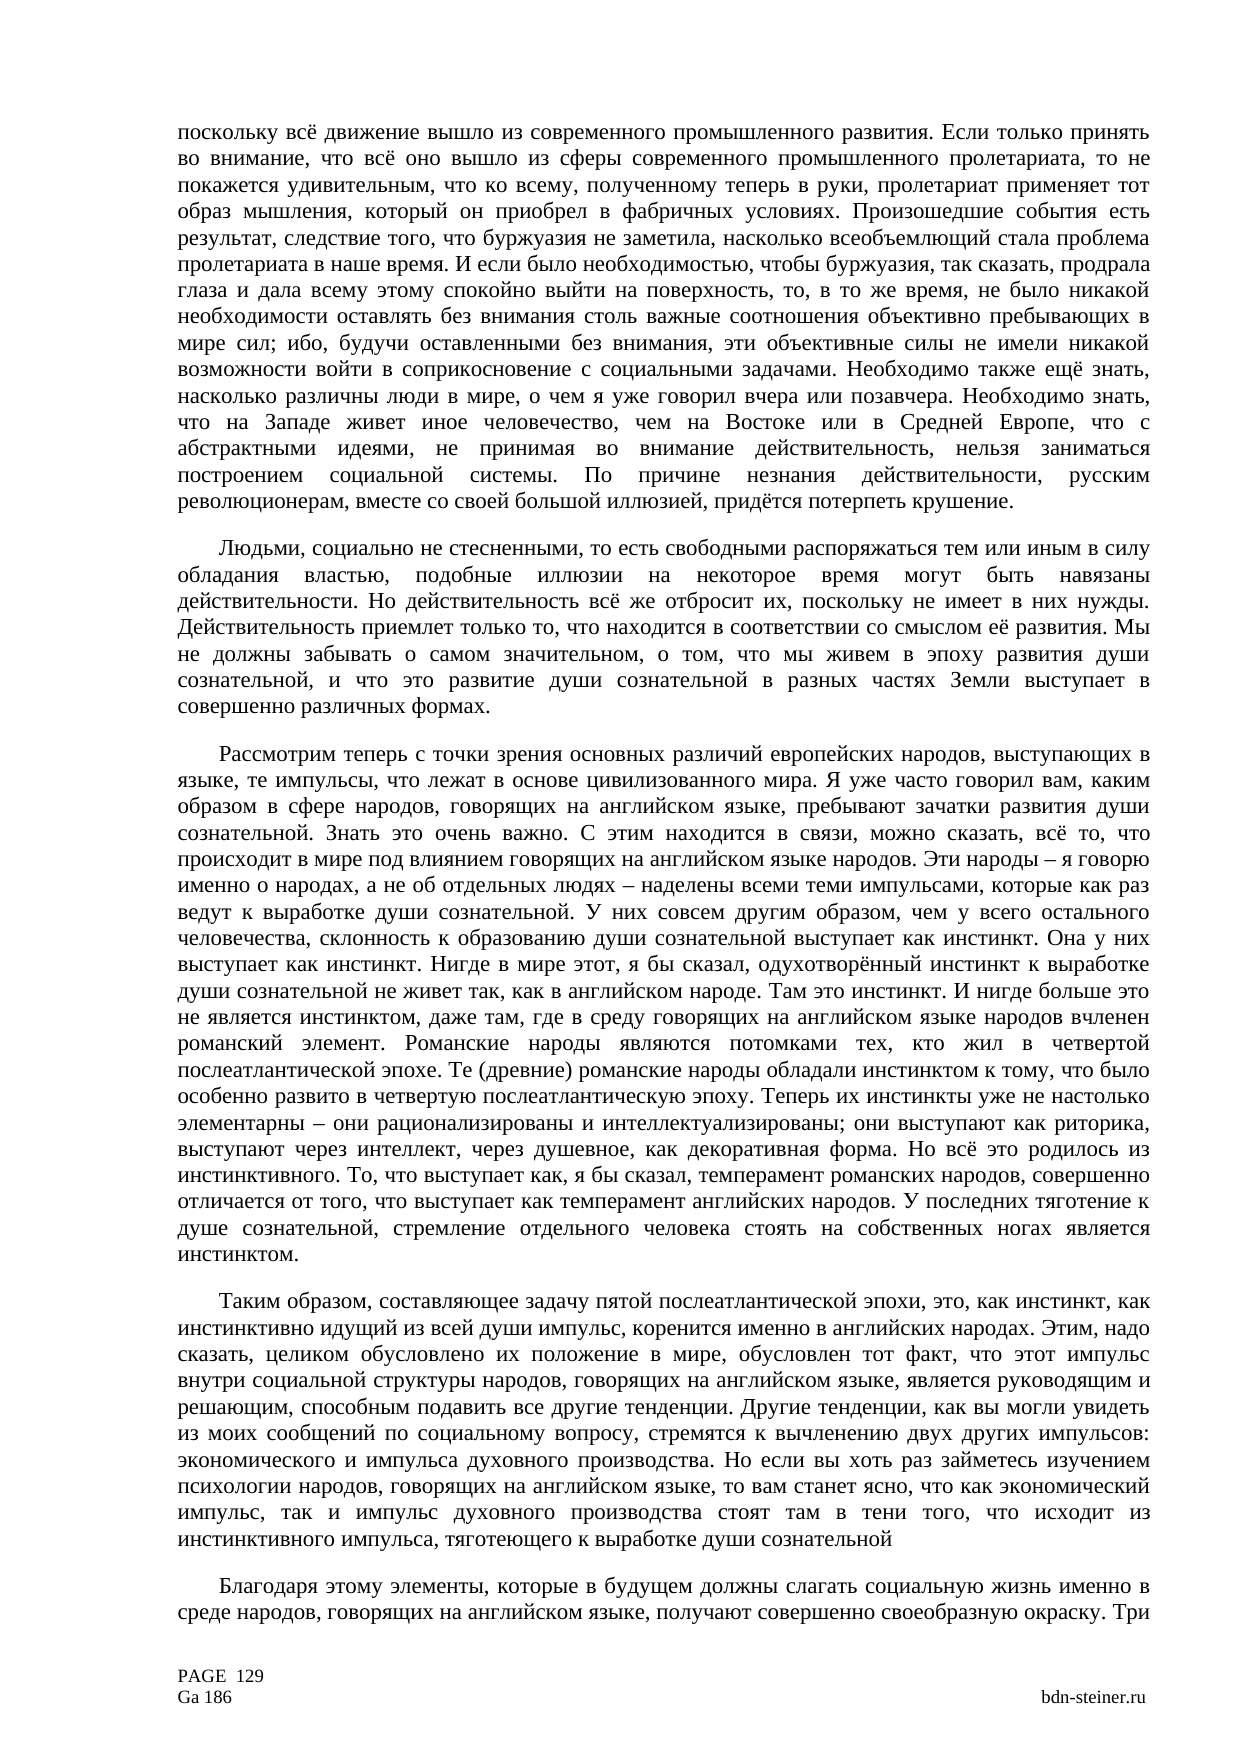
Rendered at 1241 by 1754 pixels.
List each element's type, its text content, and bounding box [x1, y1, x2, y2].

text Благодаря этому элементы, которые в будущем должны слагать социальную жизнь именно в среде народов, говорящих на английском языке, получают совершенно своеобразную окраску. Три [177, 1572, 1152, 1624]
text Людьми, социально не стесненными, то есть свободными распоряжаться тем или иным в силу обладания властью, подобные иллюзии на некоторое время могут быть навязаны действительности. Но действительность всё же отбросит их, поскольку не имеет в них нужды. Действительность приемлет только то, что находится в соответствии со смыслом её развития. Мы не должны забывать о самом значительном, о том, что мы живем в эпоху развития души сознательной, и что это развитие души сознательной в разных частях Земли выступает в совершенно различных формах. [177, 534, 1152, 719]
text Рассмотрим теперь с точки зрения основных различий европейских народов, выступающих в языке, те импульсы, что лежат в основе цивилизованного мира. Я уже часто говорил вам, каким образом в сфере народов, говорящих на английском языке, пребывают зачатки развития души сознательной. Знать это очень важно. С этим находится в связи, можно сказать, всё то, что происходит в мире под влиянием говорящих на английском языке народов. Эти народы – я говорю именно о народах, а не об отдельных людях – наделены всеми теми импульсами, которые как раз ведут к выработке души сознательной. У них совсем другим образом, чем у всего остального человечества, склонность к образованию души сознательной выступает как инстинкт. Она у них выступает как инстинкт. Нигде в мире этот, я бы сказал, одухотворённый инстинкт к выработке души сознательной не живет так, как в английском народе. Там это инстинкт. И нигде больше это не является инстинктом, даже там, где в среду говорящих на английском языке народов вчленен романский элемент. Романские народы являются потомками тех, кто жил в четвертой послеатлантической эпохе. Те (древние) романские народы обладали инстинктом к тому, что было особенно развито в четвертую послеатлантическую эпоху. Теперь их инстинкты уже не настолько элементарны – они рационализированы и интеллектуализированы; они выступают как риторика, выступают через интеллект, через душевное, как декоративная форма. Но всё это родилось из инстинктивного. То, что выступает как, я бы сказал, темперамент романских народов, совершенно отличается от того, что выступает как темперамент английских народов. У последних тяготение к душе сознательной, стремление отдельного человека стоять на собственных ногах является инстинктом. [177, 739, 1152, 1267]
text поскольку всё движение вышло из современного промышленного развития. Если только принять во внимание, что всё оно вышло из сферы современного промышленного пролетариата, то не покажется удивительным, что ко всему, полученному теперь в руки, пролетариат применяет тот образ мышления, который он приобрел в фабричных условиях. Произошедшие события есть результат, следствие того, что буржуазия не заметила, насколько всеобъемлющий стала проблема пролетариата в наше время. И если было необходимостью, чтобы буржуазия, так сказать, продрала глаза и дала всему этому спокойно выйти на поверхность, то, в то же время, не было никакой необходимости оставлять без внимания столь важные соотношения объективно пребывающих в мире сил; ибо, будучи оставленными без внимания, эти объективные силы не имели никакой возможности войти в соприкосновение с социальными задачами. Необходимо также ещё знать, насколько различны люди в мире, о чем я уже говорил вчера или позавчера. Необходимо знать, что на Западе живет иное человечество, чем на Востоке или в Средней Европе, что с абстрактными идеями, не принимая во внимание действительность, нельзя заниматься построением социальной системы. По причине незнания действительности, русским революционерам, вместе со своей большой иллюзией, придётся потерпеть крушение. [177, 118, 1152, 513]
text Таким образом, составляющее задачу пятой послеатлантической эпохи, это, как инстинкт, как инстинктивно идущий из всей души импульс, коренится именно в английских народах. Этим, надо сказать, целиком обусловлено их положение в мире, обусловлен тот факт, что этот импульс внутри социальной структуры народов, говорящих на английском языке, является руководящим и решающим, способным подавить все другие тенденции. Другие тенденции, как вы могли увидеть из моих сообщений по социальному вопросу, стремятся к вычленению двух других импульсов: экономического и импульса духовного производства. Но если вы хоть раз займетесь изучением психологии народов, говорящих на английском языке, то вам станет ясно, что как экономический импульс, так и импульс духовного производства стоят там в тени того, что исходит из инстинктивного импульса, тяготеющего к выработке души сознательной [177, 1287, 1152, 1551]
